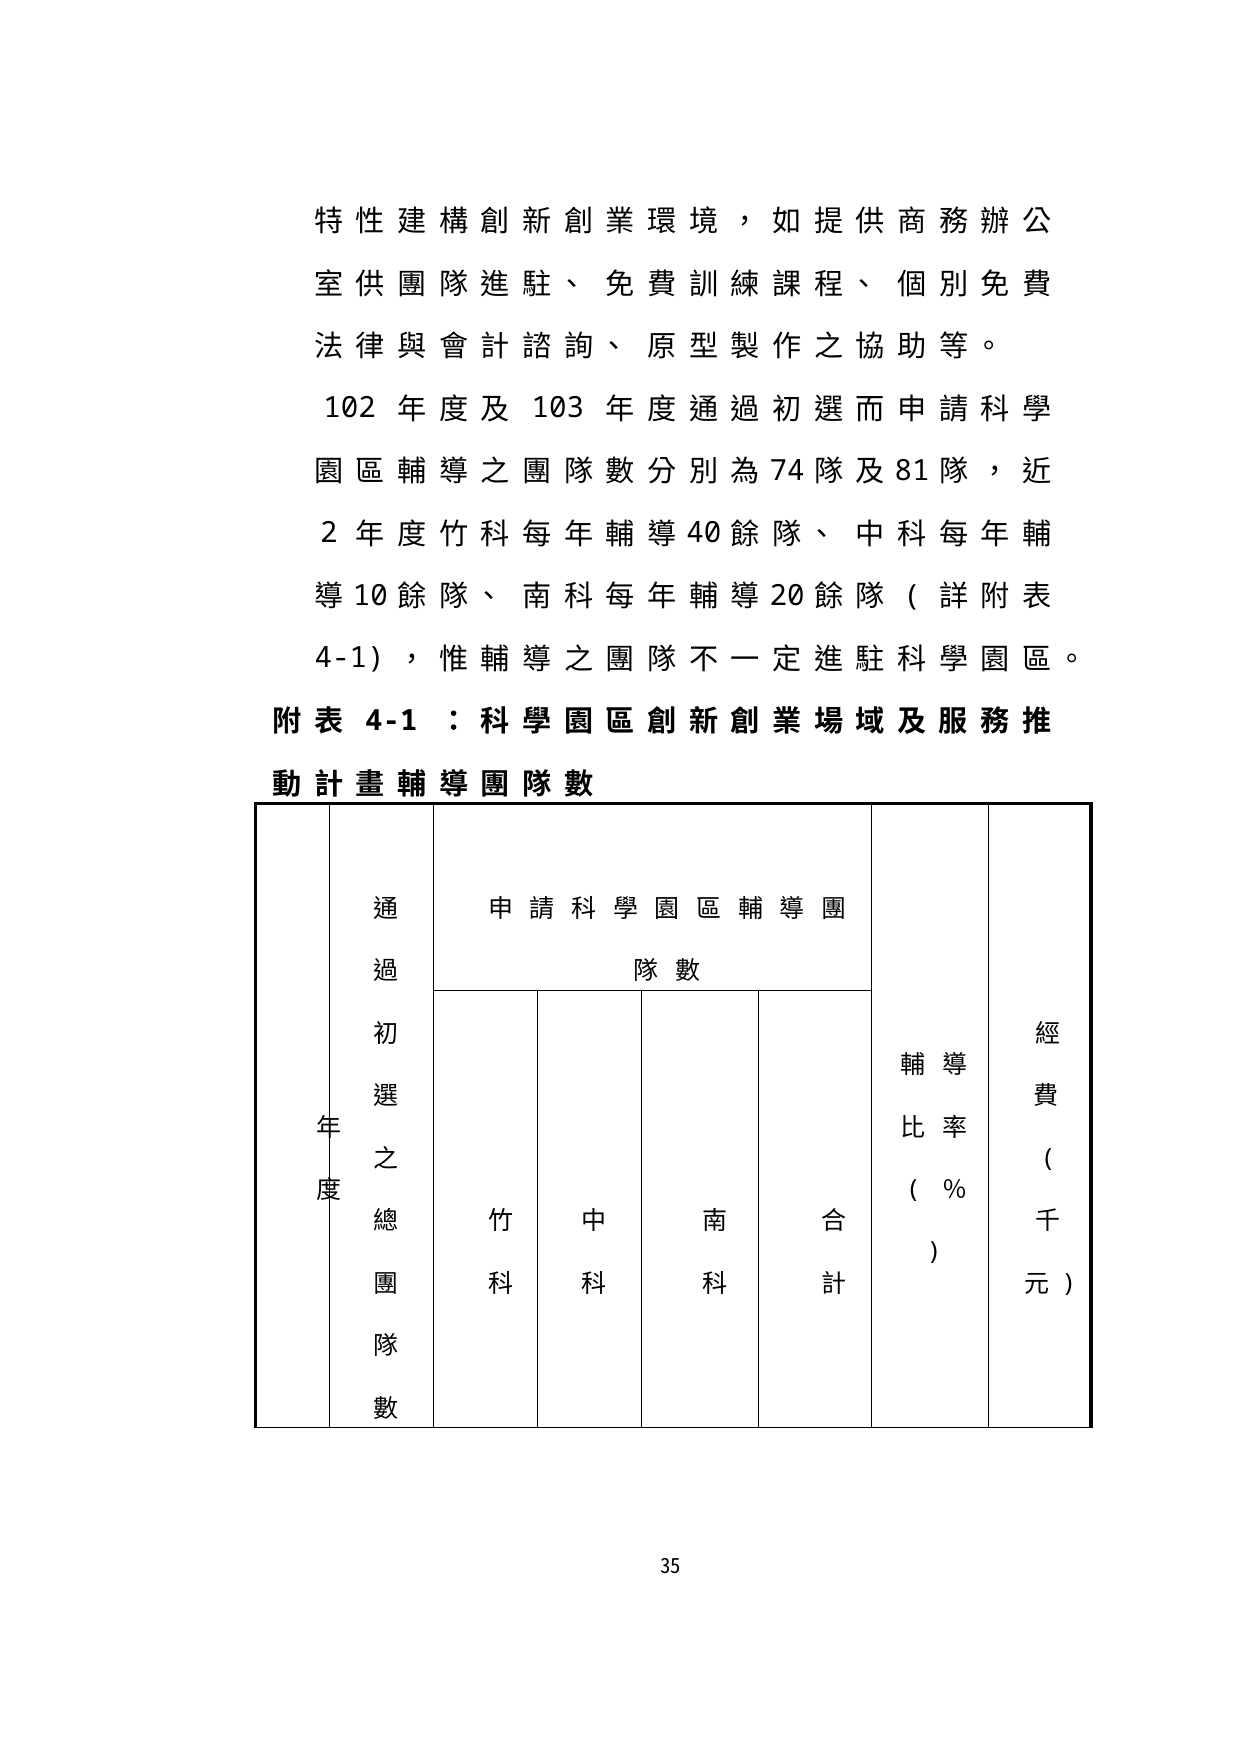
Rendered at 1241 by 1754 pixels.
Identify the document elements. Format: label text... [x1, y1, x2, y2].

text 附表4-1：科學園區創新創業場域及服務推動計畫輔導團隊數 [241, 677, 1058, 802]
table_header 年度 [257, 805, 329, 1427]
table_header 經費(千元) [989, 805, 1089, 1427]
text 科技部自102年3月起推動創新創業激勵計畫，鼓勵年輕學子投入創業，各年度預算規模約5,000萬元，每年度初選約80隊創業團隊，並以園區提供實體空間做為服務創新創業團隊之核心，各園區依園區特性建構創新創業環境，如提供商務辦公室供團隊進駐、免費訓練課程、個別免費法律與會計諮詢、原型製作之協助等。102年度及103年度通過初選而申請科學園區輔導之團隊數分別為74隊及81隊，近2年度竹科每年輔導40餘隊、中科每年輔導10餘隊、南科每年輔導20餘隊(詳附表4-1)，惟輔導之團隊不一定進駐科學園區。 [271, 177, 1058, 677]
table_header 通過初選之總團隊數 [330, 805, 433, 1427]
table_cell 合計 [759, 991, 871, 1427]
table_header 輔導比率(％) [872, 805, 988, 1427]
table_cell 南科 [642, 991, 758, 1427]
table_header 申請科學園區輔導團隊數 [434, 805, 871, 990]
table_cell 中科 [538, 991, 641, 1427]
table_cell 竹科 [434, 991, 537, 1427]
